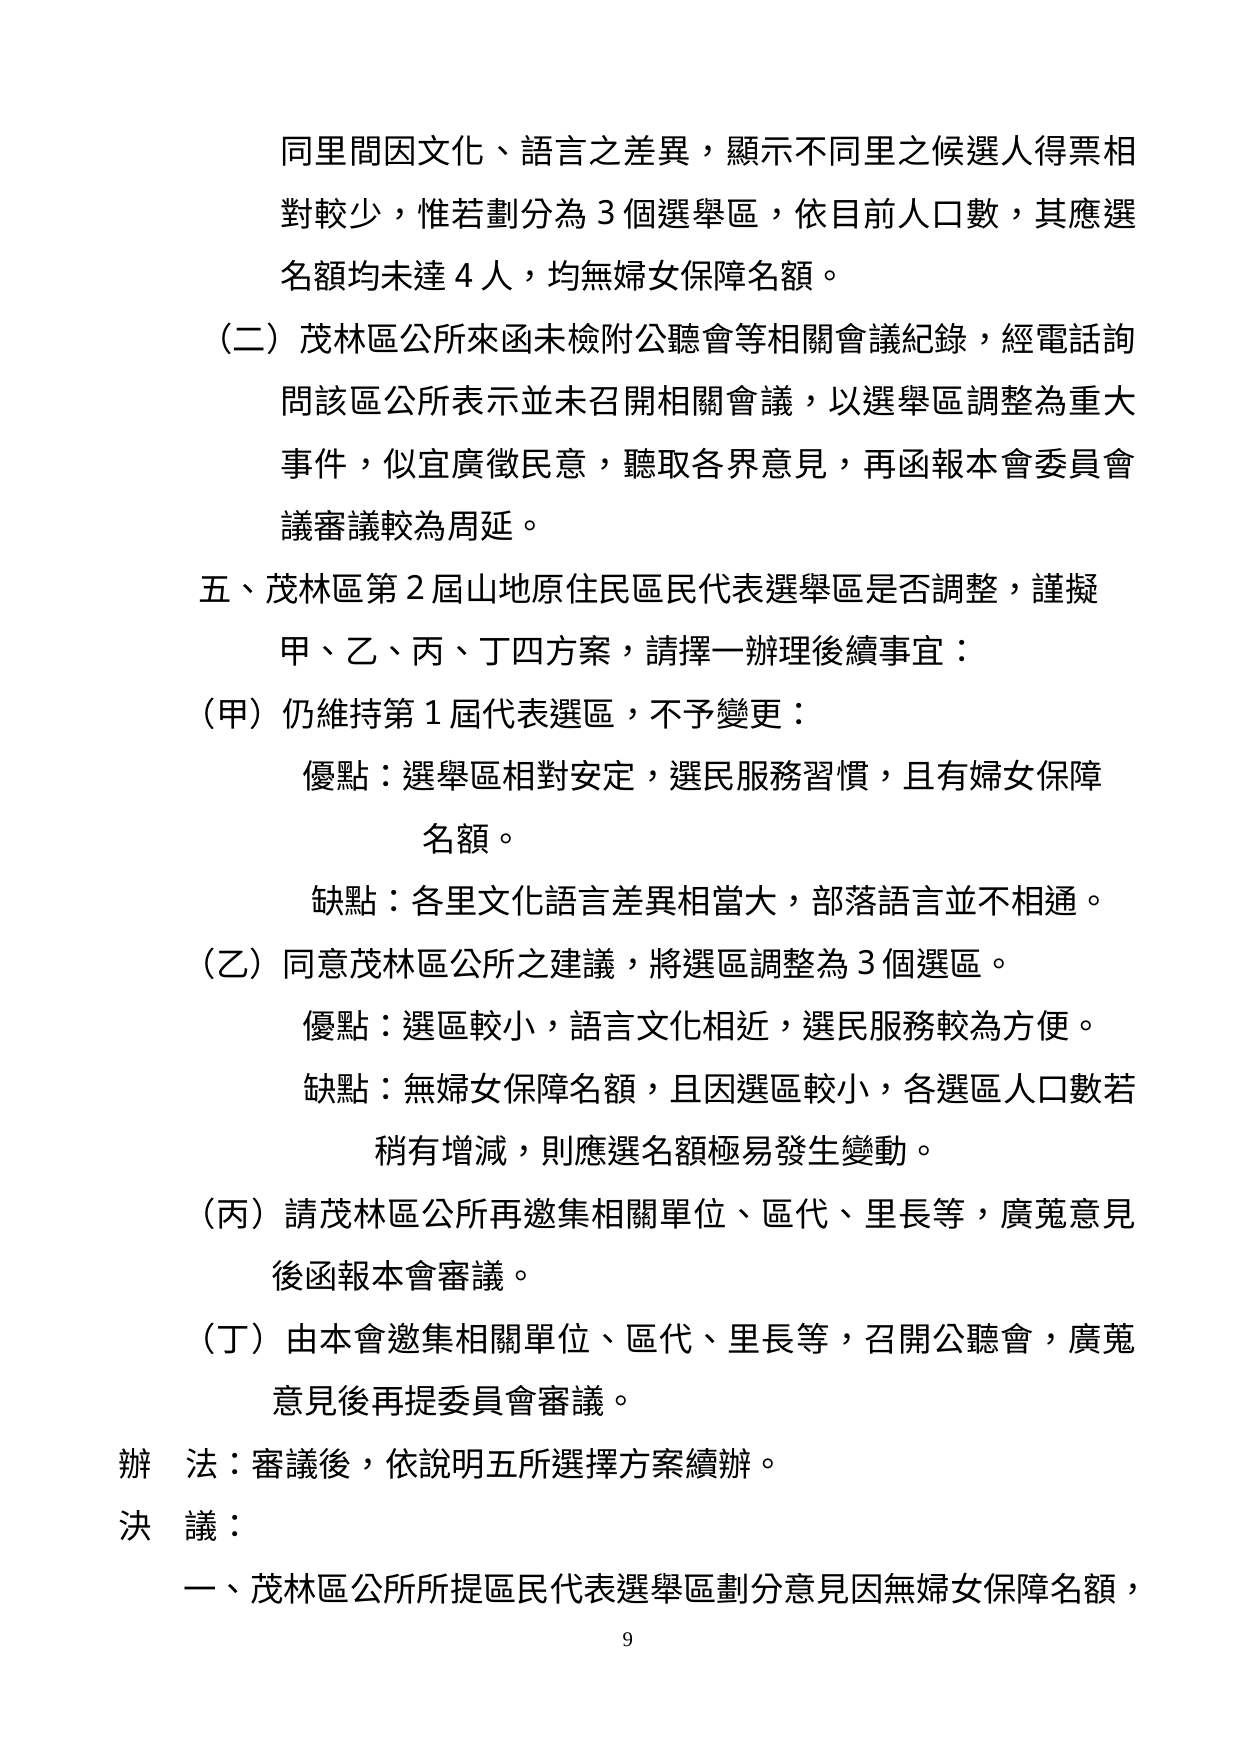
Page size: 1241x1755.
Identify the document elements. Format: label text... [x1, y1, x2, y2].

text 名額。 [183, 795, 1137, 858]
text （乙）同意茂林區公所之建議，將選區調整為3個選區。 [183, 920, 1137, 983]
text （丙）請茂林區公所再邀集相關單位、區代、里長等，廣蒐意見後函報本會審議。 [183, 1170, 1137, 1295]
text （丁）由本會邀集相關單位、區代、里長等，召開公聽會，廣蒐意見後再提委員會審議。 [183, 1295, 1137, 1420]
text 決 議： [118, 1483, 1137, 1545]
text 五、茂林區第2屆山地原住民區民代表選舉區是否調整，謹擬 [118, 545, 1137, 608]
text （二）茂林區公所來函未檢附公聽會等相關會議紀錄，經電話詢問該區公所表示並未召開相關會議，以選舉區調整為重大事件，似宜廣徵民意，聽取各界意見，再函報本會委員會議審議較為周延。 [118, 295, 1137, 545]
text 甲、乙、丙、丁四方案，請擇一辦理後續事宜： [118, 608, 1137, 670]
text 缺點：無婦女保障名額，且因選區較小，各選區人口數若稍有增減，則應選名額極易發生變動。 [183, 1045, 1137, 1170]
text 一、茂林區公所所提區民代表選舉區劃分意見因無婦女保障名額，選區較小，各選區人口數若稍有增減，則應選名額極易發生變動，另就目前當選人之分佈情形亦尚公允，為維持選舉區安定，決議採甲案。 [183, 1545, 1137, 1608]
text 優點：選區較小，語言文化相近，選民服務較為方便。 [183, 983, 1137, 1045]
text （甲）仍維持第1屆代表選區，不予變更： [183, 670, 1137, 733]
text 缺點：各里文化語言差異相當大，部落語言並不相通。 [183, 858, 1137, 920]
text 辦 法：審議後，依說明五所選擇方案續辦。 [118, 1420, 1137, 1483]
text 優點：選舉區相對安定，選民服務習慣，且有婦女保障 [183, 733, 1137, 795]
text 同里間因文化、語言之差異，顯示不同里之候選人得票相對較少，惟若劃分為3個選舉區，依目前人口數，其應選名額均未達4人，均無婦女保障名額。 [118, 108, 1137, 295]
